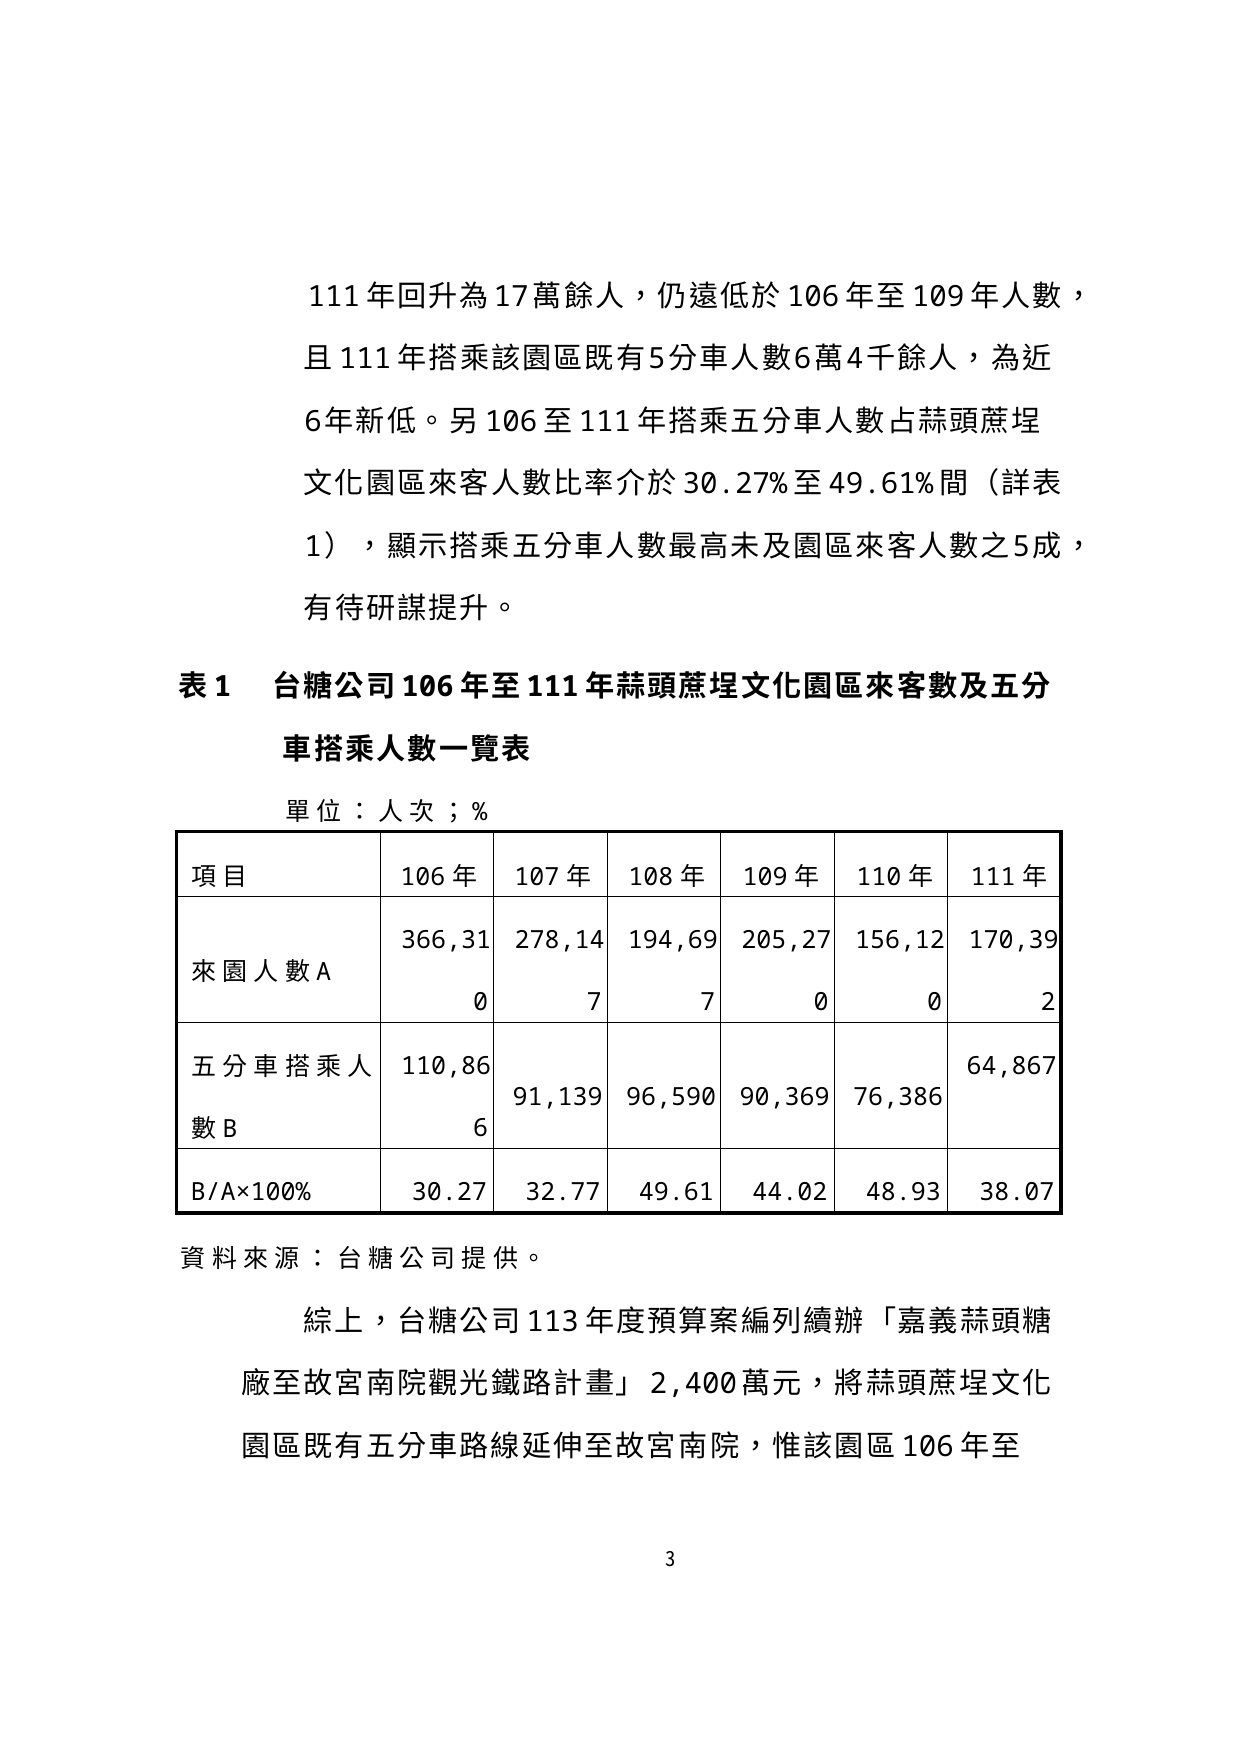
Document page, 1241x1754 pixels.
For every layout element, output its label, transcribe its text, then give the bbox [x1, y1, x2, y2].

text 綜上，台糖公司113年度預算案編列續辦「嘉義蒜頭糖廠至故宮南院觀光鐵路計畫」2,400萬元，將蒜頭蔗埕文化園區既有五分車路線延伸至故宮南院，惟該園區106年至111年來客人數概呈下滑，111年度搭乘既有5分車人數降至近6年新低，且近年搭乘人數最高未及園區來客人數之5成，為利後續延伸路線營運及財務回收，允宜研謀提高園區觀光人次及5分車搭乘人數之策。 [236, 1277, 1063, 1464]
text 2.詢據該公司提供資料，蒜頭蔗埕文化園區106年來客數為36萬6千餘人，其後年度概呈下滑，至110年或因受新冠肺炎疫情影響，來客人數已降至15萬6千餘人，111年回升為17萬餘人，仍遠低於106年至109年人數，且111年搭乘該園區既有5分車人數6萬4千餘人，為近6年新低。另106至111年搭乘五分車人數占蒜頭蔗埕文化園區來客人數比率介於30.27%至49.61%間（詳表1），顯示搭乘五分車人數最高未及園區來客人數之5成，有待研謀提升。 [266, 252, 1063, 627]
table_cell 170,392 [948, 897, 1059, 1022]
text 資料來源：台糖公司提供。 [177, 1214, 1122, 1277]
table_cell 48.93 [835, 1149, 947, 1211]
table_cell 156,120 [835, 897, 947, 1022]
table_cell 來園人數A [178, 897, 380, 1022]
text 表1 台糖公司106年至111年蒜頭蔗埕文化園區來客數及五分車搭乘人數一覽表 單位：人次；% [177, 643, 1063, 830]
table_header 110年 [835, 833, 947, 896]
table_cell 44.02 [721, 1149, 834, 1211]
table_cell 90,369 [721, 1023, 834, 1148]
table_cell 194,697 [608, 897, 720, 1022]
table_header 108年 [608, 833, 720, 896]
table_cell 91,139 [494, 1023, 607, 1148]
table_cell 五分車搭乘人數B [178, 1023, 380, 1148]
table_cell 366,310 [381, 897, 493, 1022]
table_cell 76,386 [835, 1023, 947, 1148]
table_cell 32.77 [494, 1149, 607, 1211]
table_header 項目 [178, 833, 380, 896]
table_cell 30.27 [381, 1149, 493, 1211]
table_cell 64,867 [948, 1023, 1059, 1148]
table_cell 278,147 [494, 897, 607, 1022]
table_cell B/A×100% [178, 1149, 380, 1211]
table_cell 110,866 [381, 1023, 493, 1148]
table_header 107年 [494, 833, 607, 896]
table_header 111年 [948, 833, 1059, 896]
table_cell 96,590 [608, 1023, 720, 1148]
table_cell 49.61 [608, 1149, 720, 1211]
table_header 106年 [381, 833, 493, 896]
table_header 109年 [721, 833, 834, 896]
table_cell 38.07 [948, 1149, 1059, 1211]
table_cell 205,270 [721, 897, 834, 1022]
